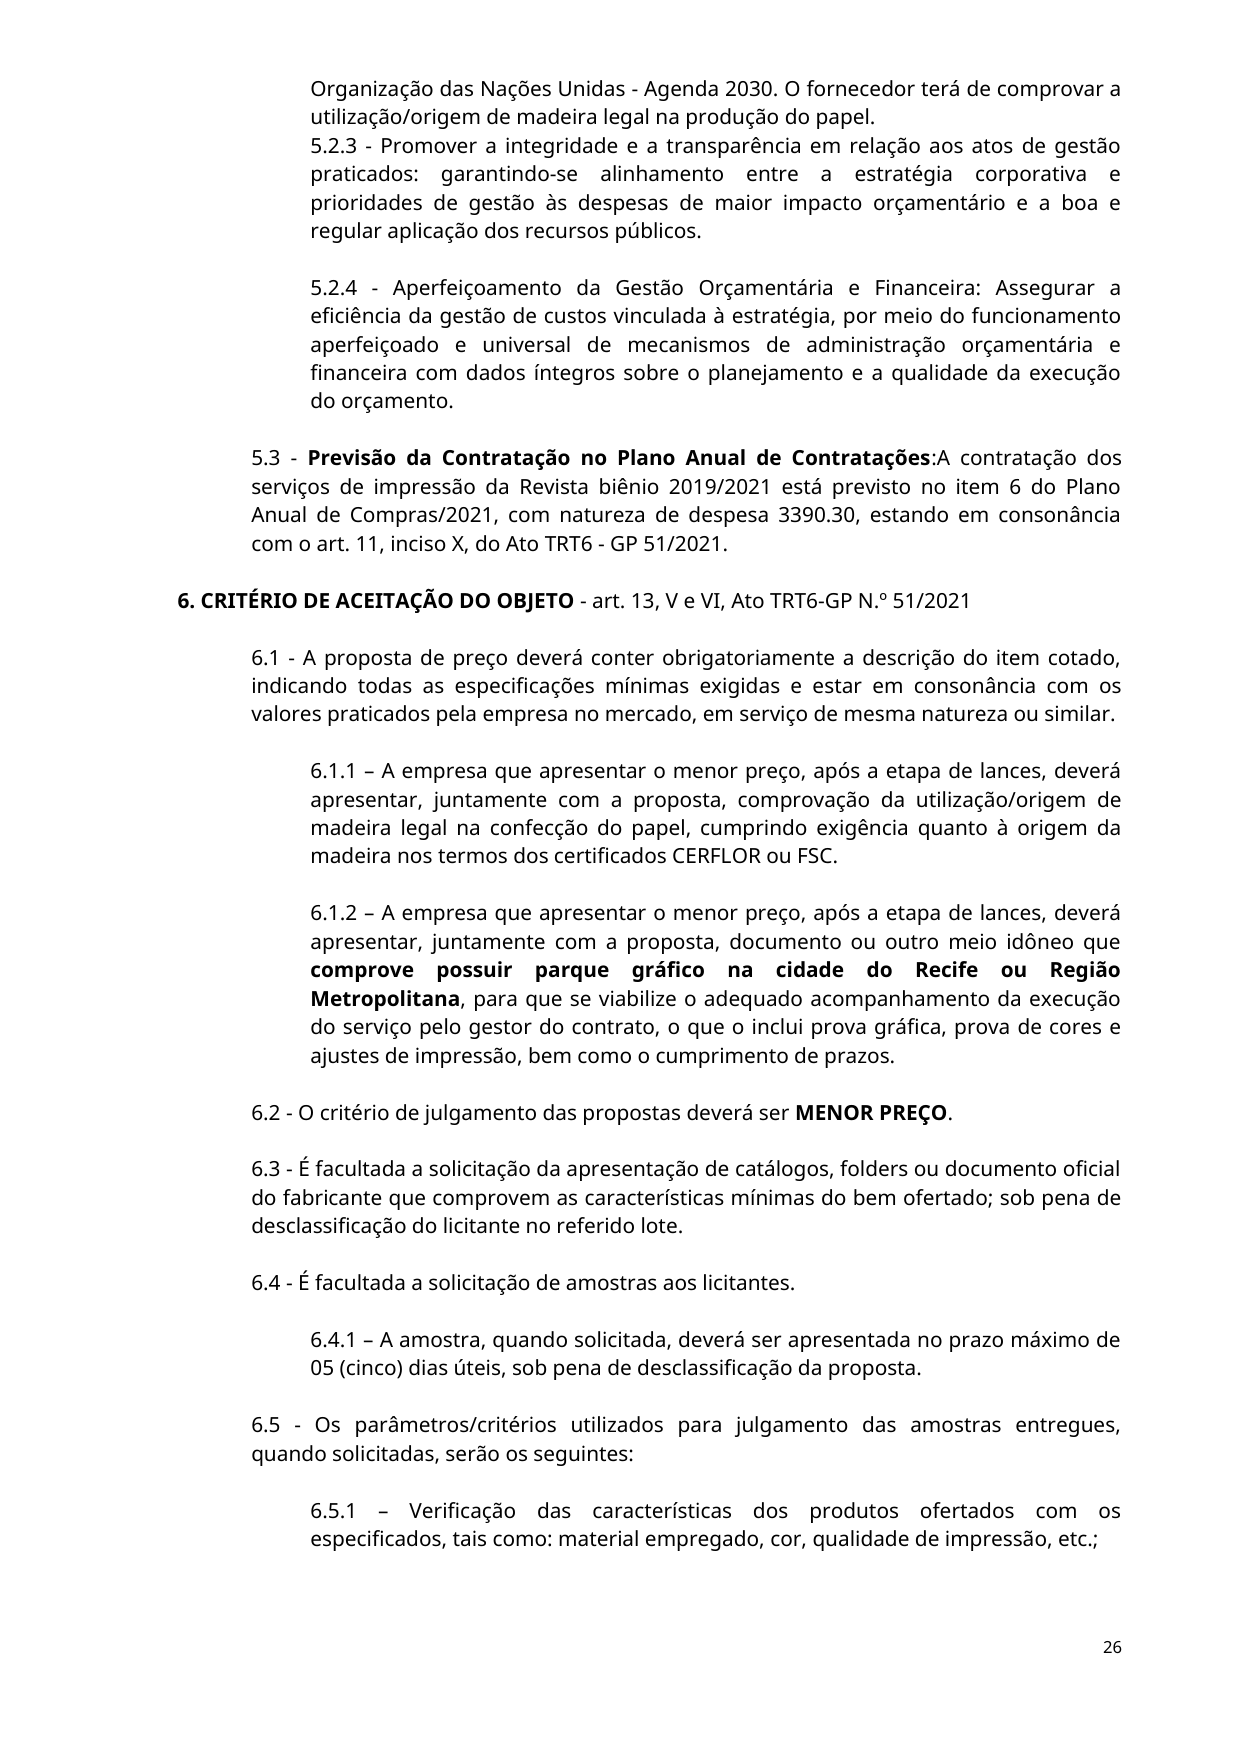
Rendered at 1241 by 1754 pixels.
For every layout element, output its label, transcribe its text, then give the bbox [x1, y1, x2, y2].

text 6.1.1 – A empresa que apresentar o menor preço, após a etapa de lances, deverá apresentar, juntamente com a proposta, comprovação da utilização/origem de madeira legal na confecção do papel, cumprindo exigência quanto à origem da madeira nos termos dos certificados CERFLOR ou FSC. [310, 756, 1122, 870]
text 6.5 - Os parâmetros/critérios utilizados para julgamento das amostras entregues, quando solicitadas, serão os seguintes: [251, 1410, 1122, 1467]
text 6.4.1 – A amostra, quando solicitada, deverá ser apresentada no prazo máximo de 05 (cinco) dias úteis, sob pena de desclassificação da proposta. [310, 1325, 1122, 1382]
text Organização das Nações Unidas - Agenda 2030. O fornecedor terá de comprovar a utilização/origem de madeira legal na produção do papel. [310, 74, 1122, 131]
text 6. CRITÉRIO DE ACEITAÇÃO DO OBJETO - art. 13, V e VI, Ato TRT6-GP N.º 51/2021 [177, 586, 1122, 614]
text 6.2 - O critério de julgamento das propostas deverá ser MENOR PREÇO. [177, 1098, 1122, 1126]
text 6.4 - É facultada a solicitação de amostras aos licitantes. [177, 1268, 1122, 1297]
text 5.2.3 - Promover a integridade e a transparência em relação aos atos de gestão praticados: garantindo-se alinhamento entre a estratégia corporativa e prioridades de gestão às despesas de maior impacto orçamentário e a boa e regular aplicação dos recursos públicos. [310, 131, 1122, 244]
text 5.2.4 - Aperfeiçoamento da Gestão Orçamentária e Financeira: Assegurar a eficiência da gestão de custos vinculada à estratégia, por meio do funcionamento aperfeiçoado e universal de mecanismos de administração orçamentária e financeira com dados íntegros sobre o planejamento e a qualidade da execução do orçamento. [310, 273, 1122, 415]
text 5.3 - Previsão da Contratação no Plano Anual de Contratações:A contratação dos serviços de impressão da Revista biênio 2019/2021 está previsto no item 6 do Plano Anual de Compras/2021, com natureza de despesa 3390.30, estando em consonância com o art. 11, inciso X, do Ato TRT6 - GP 51/2021. [251, 443, 1122, 557]
text 6.5.1 – Verificação das características dos produtos ofertados com os especificados, tais como: material empregado, cor, qualidade de impressão, etc.; [310, 1496, 1122, 1553]
text 6.1 - A proposta de preço deverá conter obrigatoriamente a descrição do item cotado, indicando todas as especificações mínimas exigidas e estar em consonância com os valores praticados pela empresa no mercado, em serviço de mesma natureza ou similar. [251, 643, 1122, 728]
text 6.1.2 – A empresa que apresentar o menor preço, após a etapa de lances, deverá apresentar, juntamente com a proposta, documento ou outro meio idôneo que comprove possuir parque gráfico na cidade do Recife ou Região Metropolitana, para que se viabilize o adequado acompanhamento da execução do serviço pelo gestor do contrato, o que o inclui prova gráfica, prova de cores e ajustes de impressão, bem como o cumprimento de prazos. [310, 898, 1122, 1069]
text 6.3 - É facultada a solicitação da apresentação de catálogos, folders ou documento oficial do fabricante que comprovem as características mínimas do bem ofertado; sob pena de desclassificação do licitante no referido lote. [251, 1154, 1122, 1240]
